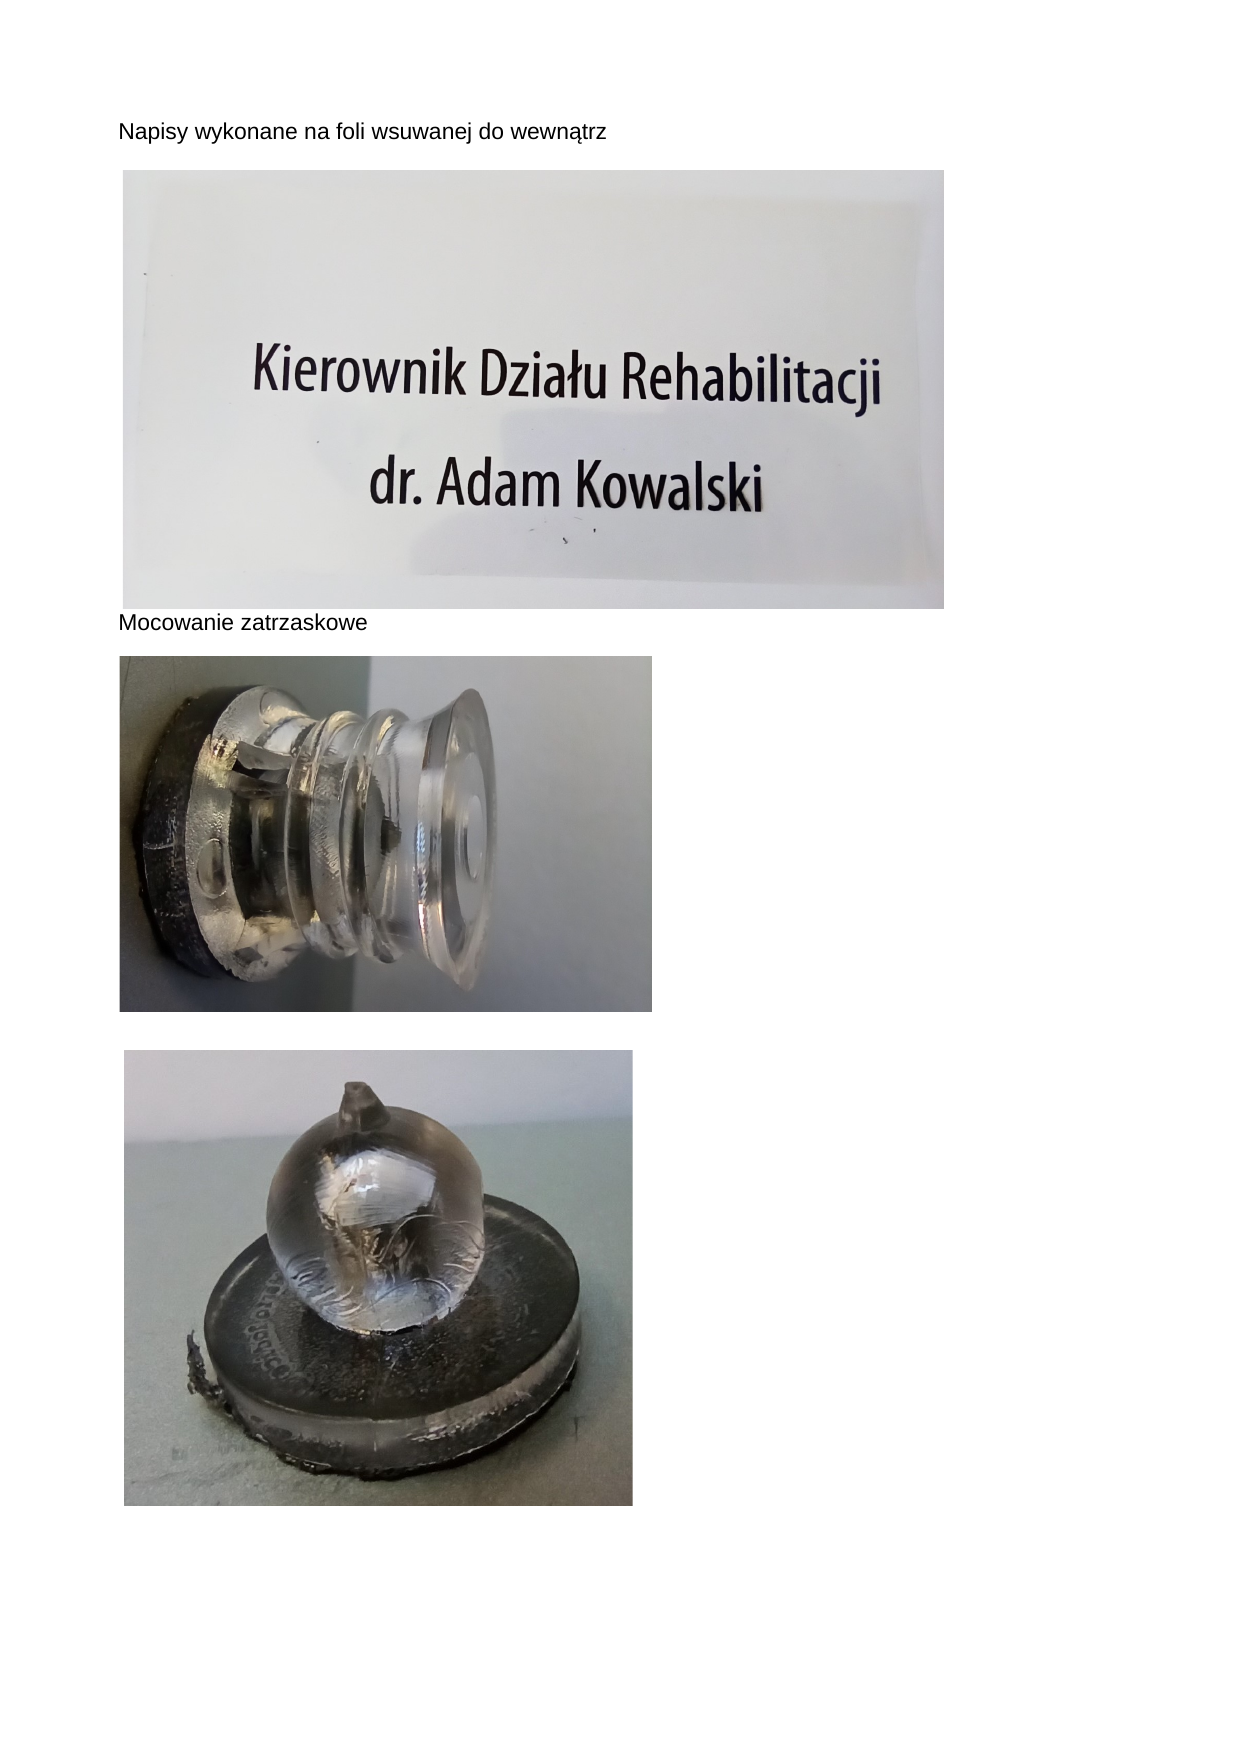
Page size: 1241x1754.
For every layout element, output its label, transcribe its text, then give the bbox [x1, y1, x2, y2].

text Napisy wykonane na foli wsuwanej do wewnątrz [118, 118, 1122, 144]
picture [124, 1050, 633, 1506]
picture [119, 656, 652, 1012]
text Mocowanie zatrzaskowe [118, 171, 1122, 635]
picture [122, 170, 944, 609]
